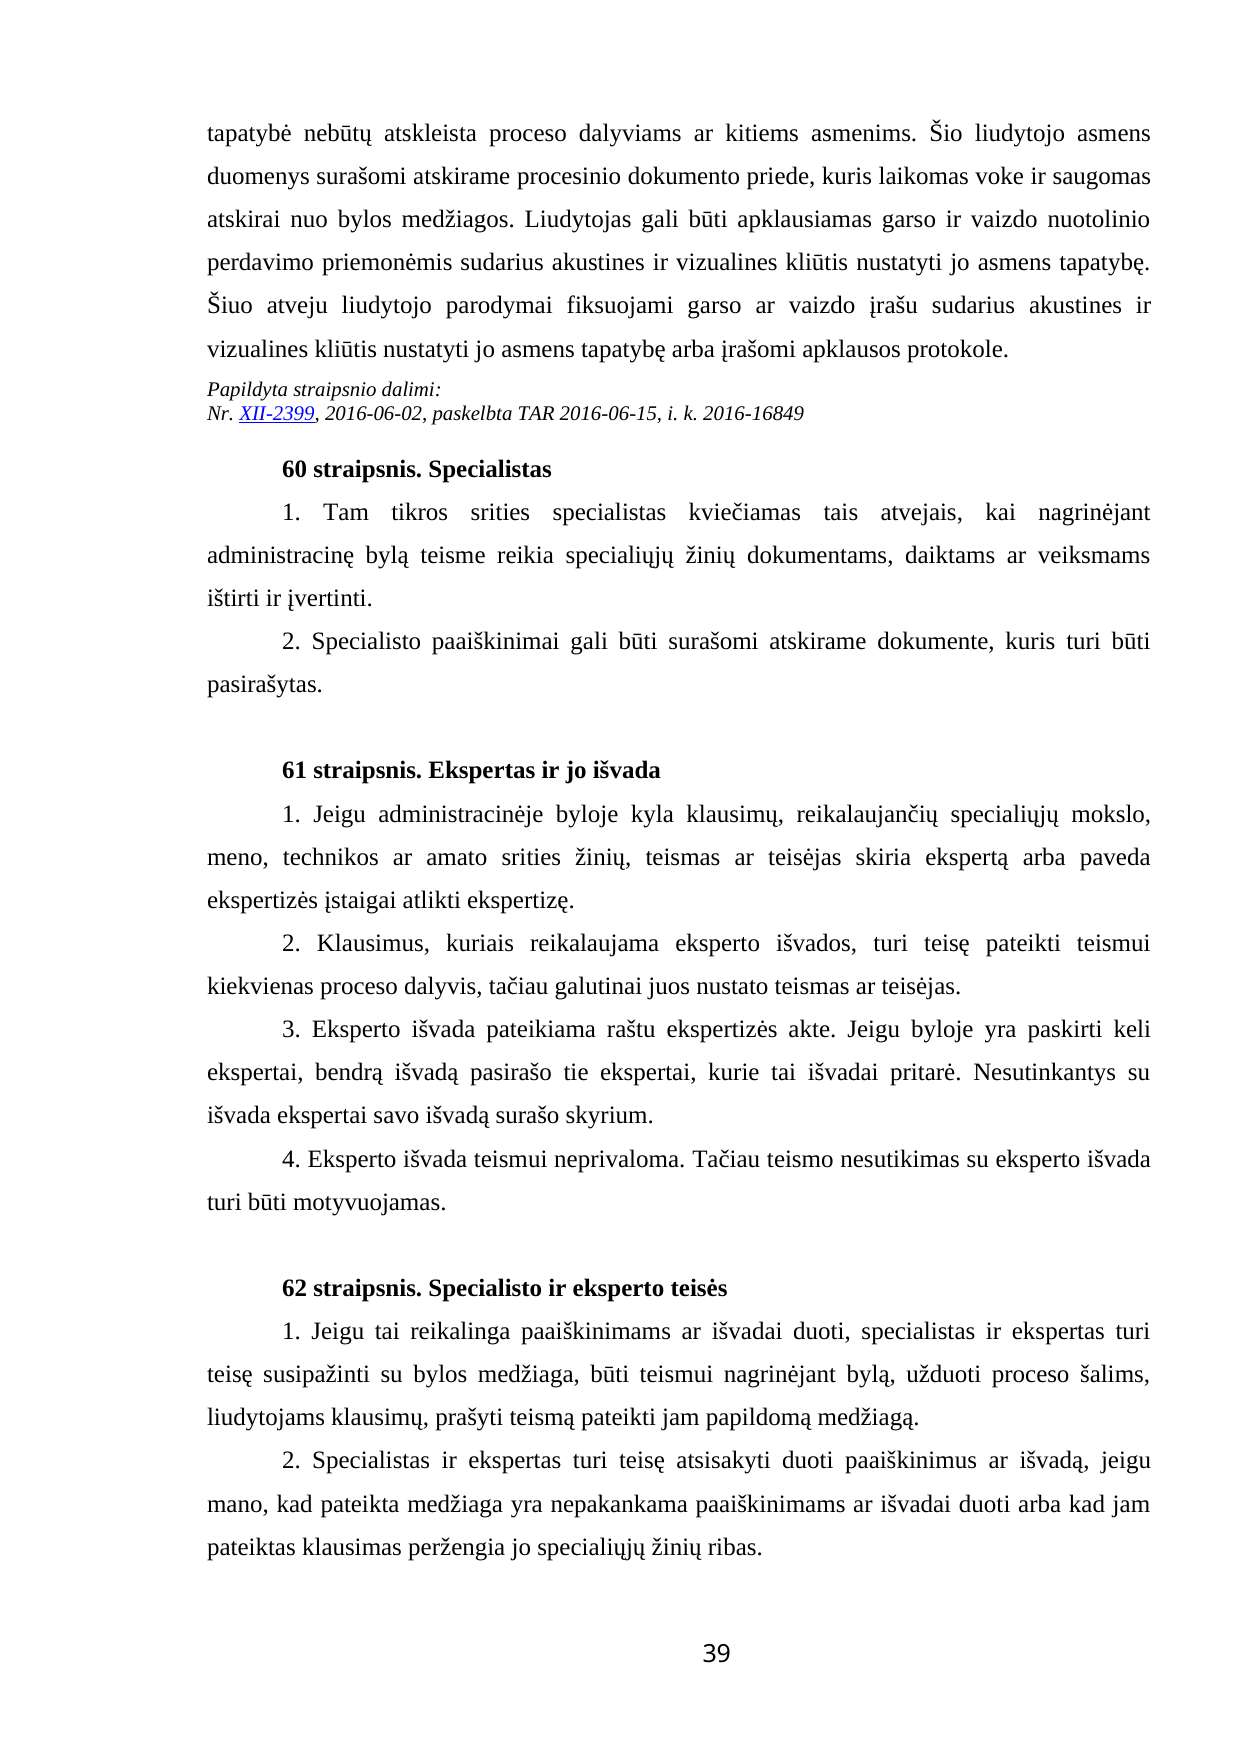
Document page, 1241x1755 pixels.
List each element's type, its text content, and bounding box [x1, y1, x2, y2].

text tapatybė nebūtų atskleista proceso dalyviams ar kitiems asmenims. Šio liudytojo asmens duomenys surašomi atskirame procesinio dokumento priede, kuris laikomas voke ir saugomas atskirai nuo bylos medžiagos. Liudytojas gali būti apklausiamas garso ir vaizdo nuotolinio perdavimo priemonėmis sudarius akustines ir vizualines kliūtis nustatyti jo asmens tapatybę. Šiuo atveju liudytojo parodymai fiksuojami garso ar vaizdo įrašu sudarius akustines ir vizualines kliūtis nustatyti jo asmens tapatybę arba įrašomi apklausos protokole. [207, 118, 1152, 362]
text Papildyta straipsnio dalimi: [207, 377, 1152, 401]
text 60 straipsnis. Specialistas [207, 454, 1152, 482]
text 1. Tam tikros srities specialistas kviečiamas tais atvejais, kai nagrinėjant administracinę bylą teisme reikia specialiųjų žinių dokumentams, daiktams ar veiksmams ištirti ir įvertinti. [207, 497, 1152, 612]
text 62 straipsnis. Specialisto ir eksperto teisės [207, 1273, 1152, 1302]
text 61 straipsnis. Ekspertas ir jo išvada [207, 756, 1152, 784]
text 2. Specialisto paaiškinimai gali būti surašomi atskirame dokumente, kuris turi būti pasirašytas. [207, 626, 1152, 698]
text 2. Specialistas ir ekspertas turi teisę atsisakyti duoti paaiškinimus ar išvadą, jeigu mano, kad pateikta medžiaga yra nepakankama paaiškinimams ar išvadai duoti arba kad jam pateiktas klausimas peržengia jo specialiųjų žinių ribas. [207, 1446, 1152, 1561]
text 1. Jeigu administracinėje byloje kyla klausimų, reikalaujančių specialiųjų mokslo, meno, technikos ar amato srities žinių, teismas ar teisėjas skiria ekspertą arba paveda ekspertizės įstaigai atlikti ekspertizę. [207, 799, 1152, 914]
text 4. Eksperto išvada teismui neprivaloma. Tačiau teismo nesutikimas su eksperto išvada turi būti motyvuojamas. [207, 1144, 1152, 1216]
text Nr. XII-2399, 2016-06-02, paskelbta TAR 2016-06-15, i. k. 2016-16849 [207, 401, 1152, 425]
text 3. Eksperto išvada pateikiama raštu ekspertizės akte. Jeigu byloje yra paskirti keli ekspertai, bendrą išvadą pasirašo tie ekspertai, kurie tai išvadai pritarė. Nesutinkantys su išvada ekspertai savo išvadą surašo skyrium. [207, 1014, 1152, 1129]
text 2. Klausimus, kuriais reikalaujama eksperto išvados, turi teisę pateikti teismui kiekvienas proceso dalyvis, tačiau galutinai juos nustato teismas ar teisėjas. [207, 928, 1152, 1000]
text 1. Jeigu tai reikalinga paaiškinimams ar išvadai duoti, specialistas ir ekspertas turi teisę susipažinti su bylos medžiaga, būti teismui nagrinėjant bylą, užduoti proceso šalims, liudytojams klausimų, prašyti teismą pateikti jam papildomą medžiagą. [207, 1316, 1152, 1431]
